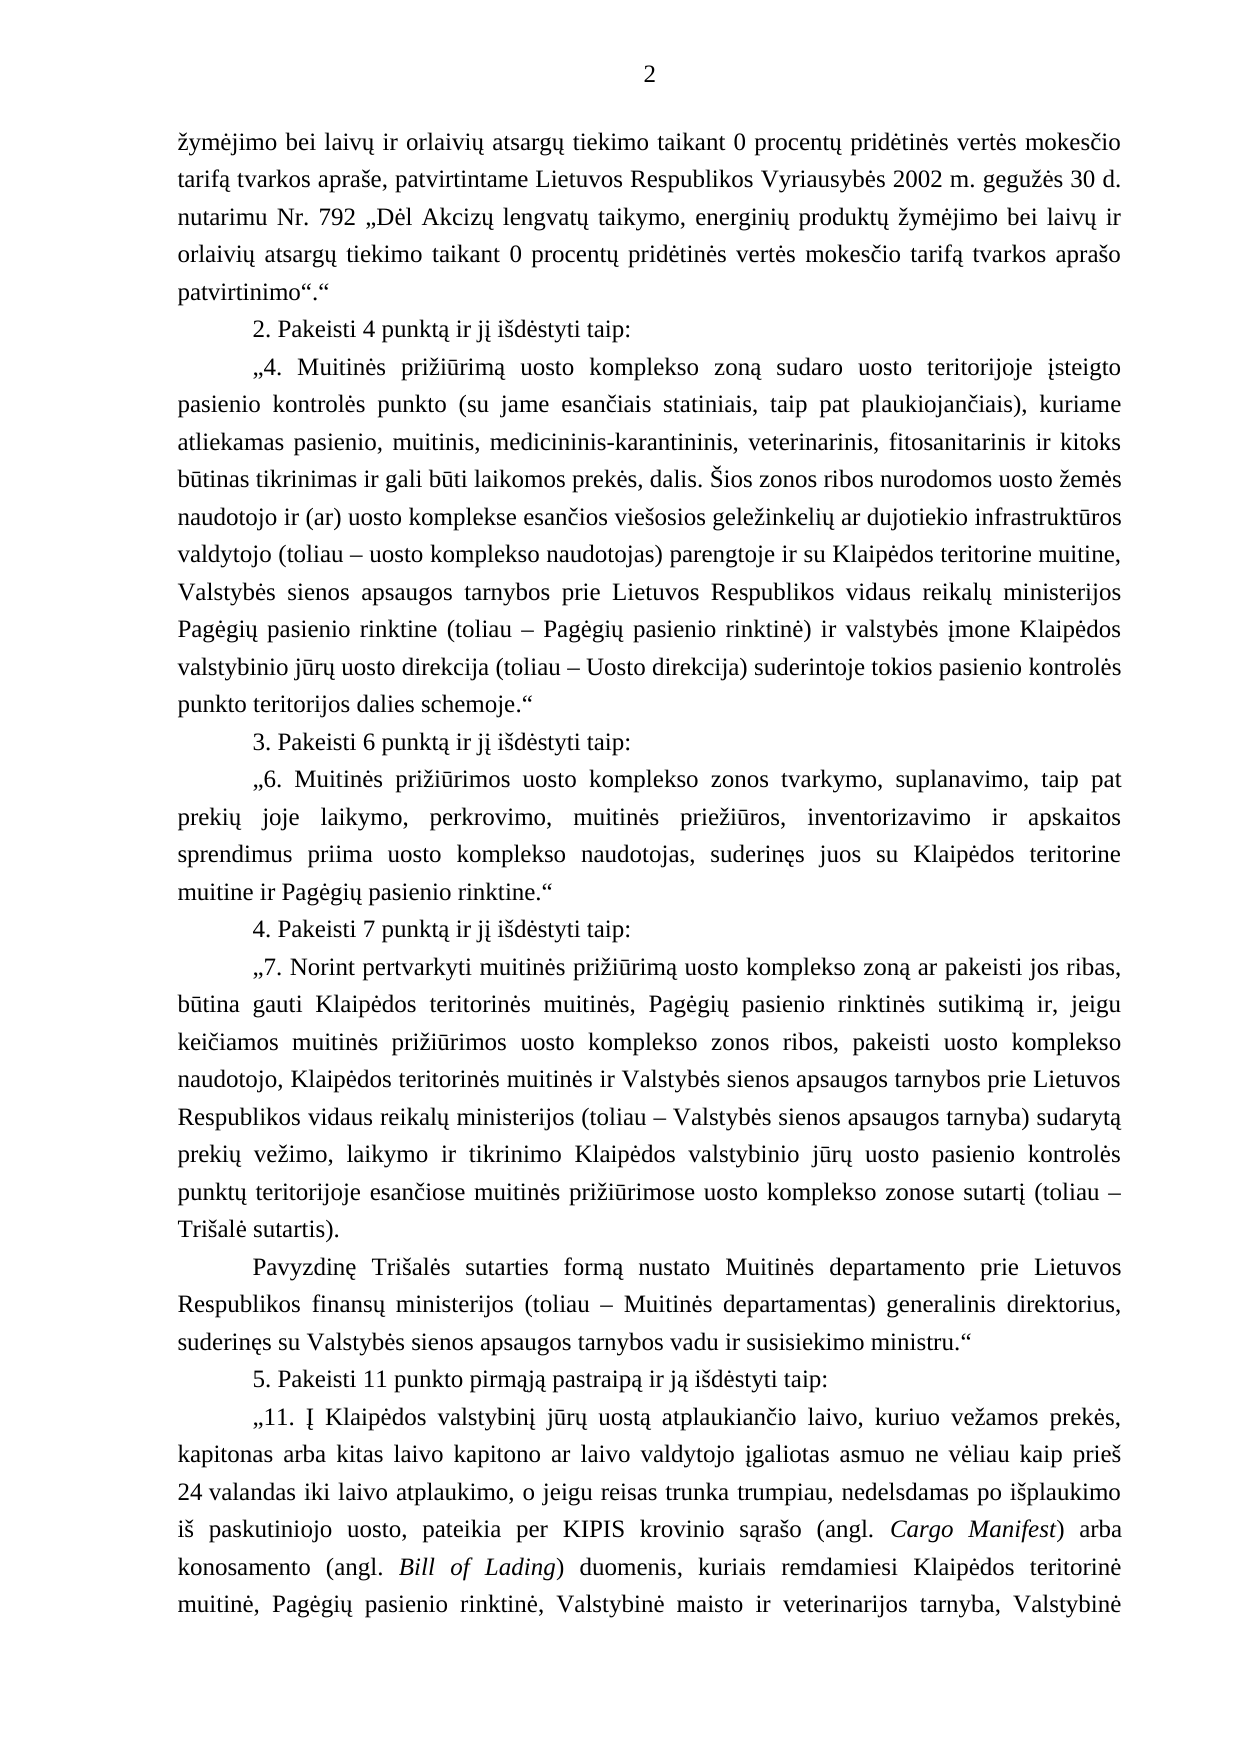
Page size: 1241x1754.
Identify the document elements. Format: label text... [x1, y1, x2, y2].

text 3. Pakeisti 6 punktą ir jį išdėstyti taip: [177, 718, 1122, 756]
text „7. Norint pertvarkyti muitinės prižiūrimą uosto komplekso zoną ar pakeisti jos ribas, būtina gauti Klaipėdos teritorinės muitinės, Pagėgių pasienio rinktinės sutikimą ir, jeigu keičiamos muitinės prižiūrimos uosto komplekso zonos ribos, pakeisti uosto komplekso naudotojo, Klaipėdos teritorinės muitinės ir Valstybės sienos apsaugos tarnybos prie Lietuvos Respublikos vidaus reikalų ministerijos (toliau – Valstybės sienos apsaugos tarnyba) sudarytą prekių vežimo, laikymo ir tikrinimo Klaipėdos valstybinio jūrų uosto pasienio kontrolės punktų teritorijoje esančiose muitinės prižiūrimose uosto komplekso zonose sutartį (toliau – Trišalė sutartis). [177, 943, 1122, 1243]
text „4. Muitinės prižiūrimą uosto komplekso zoną sudaro uosto teritorijoje įsteigto pasienio kontrolės punkto (su jame esančiais statiniais, taip pat plaukiojančiais), kuriame atliekamas pasienio, muitinis, medicininis-karantininis, veterinarinis, fitosanitarinis ir kitoks būtinas tikrinimas ir gali būti laikomos prekės, dalis. Šios zonos ribos nurodomos uosto žemės naudotojo ir (ar) uosto komplekse esančios viešosios geležinkelių ar dujotiekio infrastruktūros valdytojo (toliau – uosto komplekso naudotojas) parengtoje ir su Klaipėdos teritorine muitine, Valstybės sienos apsaugos tarnybos prie Lietuvos Respublikos vidaus reikalų ministerijos Pagėgių pasienio rinktine (toliau – Pagėgių pasienio rinktinė) ir valstybės įmone Klaipėdos valstybinio jūrų uosto direkcija (toliau – Uosto direkcija) suderintoje tokios pasienio kontrolės punkto teritorijos dalies schemoje.“ [177, 343, 1122, 718]
text Pavyzdinę Trišalės sutarties formą nustato Muitinės departamento prie Lietuvos Respublikos finansų ministerijos (toliau – Muitinės departamentas) generalinis direktorius, suderinęs su Valstybės sienos apsaugos tarnybos vadu ir susisiekimo ministru.“ [177, 1243, 1122, 1356]
text „11. Į Klaipėdos valstybinį jūrų uostą atplaukiančio laivo, kuriuo vežamos prekės, kapitonas arba kitas laivo kapitono ar laivo valdytojo įgaliotas asmuo ne vėliau kaip prieš 24 valandas iki laivo atplaukimo, o jeigu reisas trunka trumpiau, nedelsdamas po išplaukimo iš paskutiniojo uosto, pateikia per KIPIS krovinio sąrašo (angl. Cargo Manifest) arba konosamento (angl. Bill of Lading) duomenis, kuriais remdamiesi Klaipėdos teritorinė muitinė, Pagėgių pasienio rinktinė, Valstybinė maisto ir veterinarijos tarnyba, Valstybinė [177, 1393, 1122, 1618]
text „6. Muitinės prižiūrimos uosto komplekso zonos tvarkymo, suplanavimo, taip pat prekių joje laikymo, perkrovimo, muitinės priežiūros, inventorizavimo ir apskaitos sprendimus priima uosto komplekso naudotojas, suderinęs juos su Klaipėdos teritorine muitine ir Pagėgių pasienio rinktine.“ [177, 756, 1122, 906]
text 4. Pakeisti 7 punktą ir jį išdėstyti taip: [177, 906, 1122, 943]
text 2. Pakeisti 4 punktą ir jį išdėstyti taip: [177, 306, 1122, 343]
text 5. Pakeisti 11 punkto pirmąją pastraipą ir ją išdėstyti taip: [177, 1356, 1122, 1393]
text žymėjimo bei laivų ir orlaivių atsargų tiekimo taikant 0 procentų pridėtinės vertės mokesčio tarifą tvarkos apraše, patvirtintame Lietuvos Respublikos Vyriausybės 2002 m. gegužės 30 d. nutarimu Nr. 792 „Dėl Akcizų lengvatų taikymo, energinių produktų žymėjimo bei laivų ir orlaivių atsargų tiekimo taikant 0 procentų pridėtinės vertės mokesčio tarifą tvarkos aprašo patvirtinimo“.“ [177, 118, 1122, 306]
